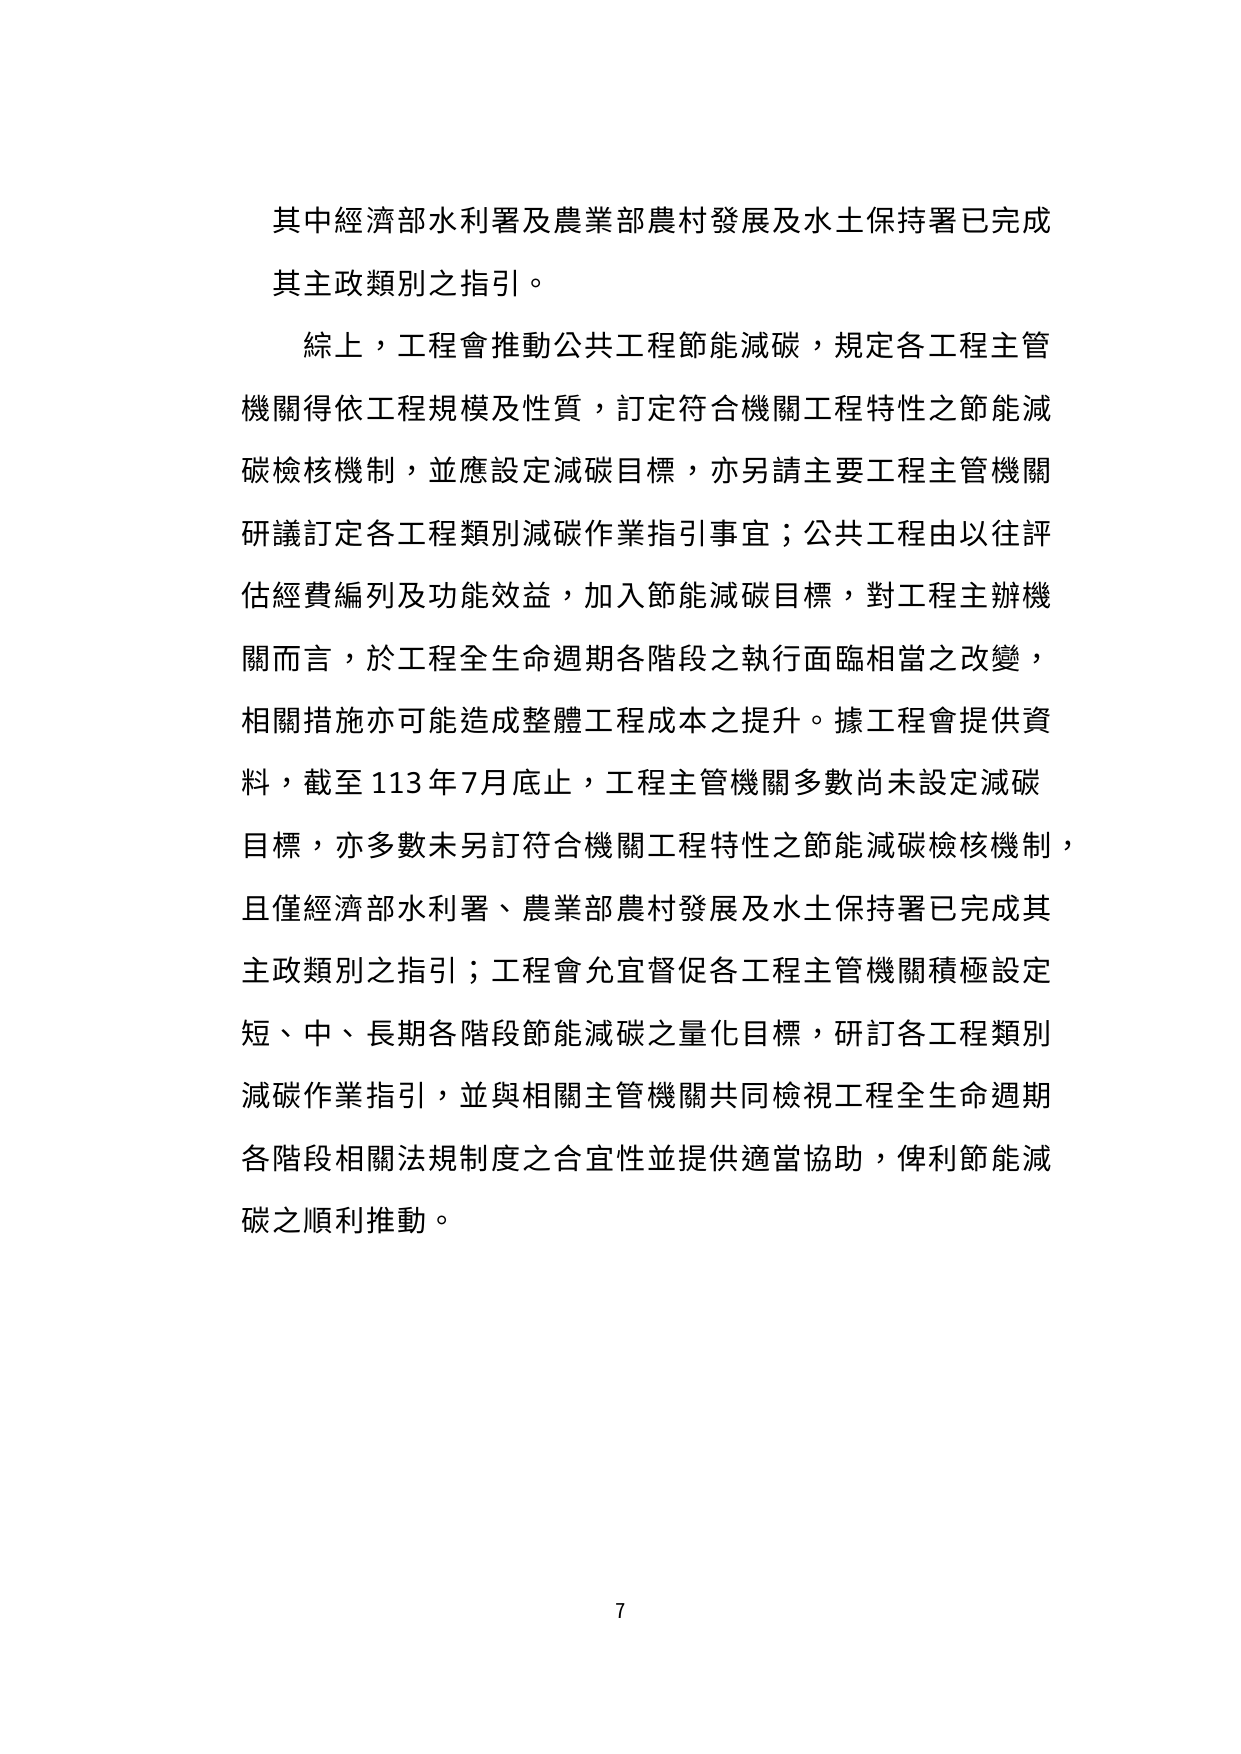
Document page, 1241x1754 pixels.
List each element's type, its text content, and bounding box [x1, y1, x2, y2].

text 工程會未統一發布公共工程減碳指引，而由各機關自行訂定。詢據工程會說明，該會於113年6月24日函請主要工程主管機關研議訂定各工程類別減碳作業指引事宜。依前揭函文，工程會考量各類公共工程依其特性、工法、使用材料等會有不同節能減碳之策略與作法，將公共工程區分為9大類別，分別為：內政部-建築、下水道類別，經濟部-水利、能源類別，交通部-橋梁、道路、隧道、軌道類別，其他類別(如農業部-水土保持)，並請各類別之主管機關依其工程類型特性訂定所屬各工程類別全生命週期減碳作業指引，包含建立各自所需之工程碳排係數、總碳排量基準線、滾動檢討減碳目標及更新參考基準值等機制，其中經濟部水利署及農業部農村發展及水土保持署已完成其主政類別之指引。 [266, 177, 1063, 302]
text 綜上，工程會推動公共工程節能減碳，規定各工程主管機關得依工程規模及性質，訂定符合機關工程特性之節能減碳檢核機制，並應設定減碳目標，亦另請主要工程主管機關研議訂定各工程類別減碳作業指引事宜；公共工程由以往評估經費編列及功能效益，加入節能減碳目標，對工程主辦機關而言，於工程全生命週期各階段之執行面臨相當之改變，相關措施亦可能造成整體工程成本之提升。據工程會提供資料，截至113年7月底止，工程主管機關多數尚未設定減碳目標，亦多數未另訂符合機關工程特性之節能減碳檢核機制，且僅經濟部水利署、農業部農村發展及水土保持署已完成其主政類別之指引；工程會允宜督促各工程主管機關積極設定短、中、長期各階段節能減碳之量化目標，研訂各工程類別減碳作業指引，並與相關主管機關共同檢視工程全生命週期各階段相關法規制度之合宜性並提供適當協助，俾利節能減碳之順利推動。 [236, 302, 1063, 1240]
